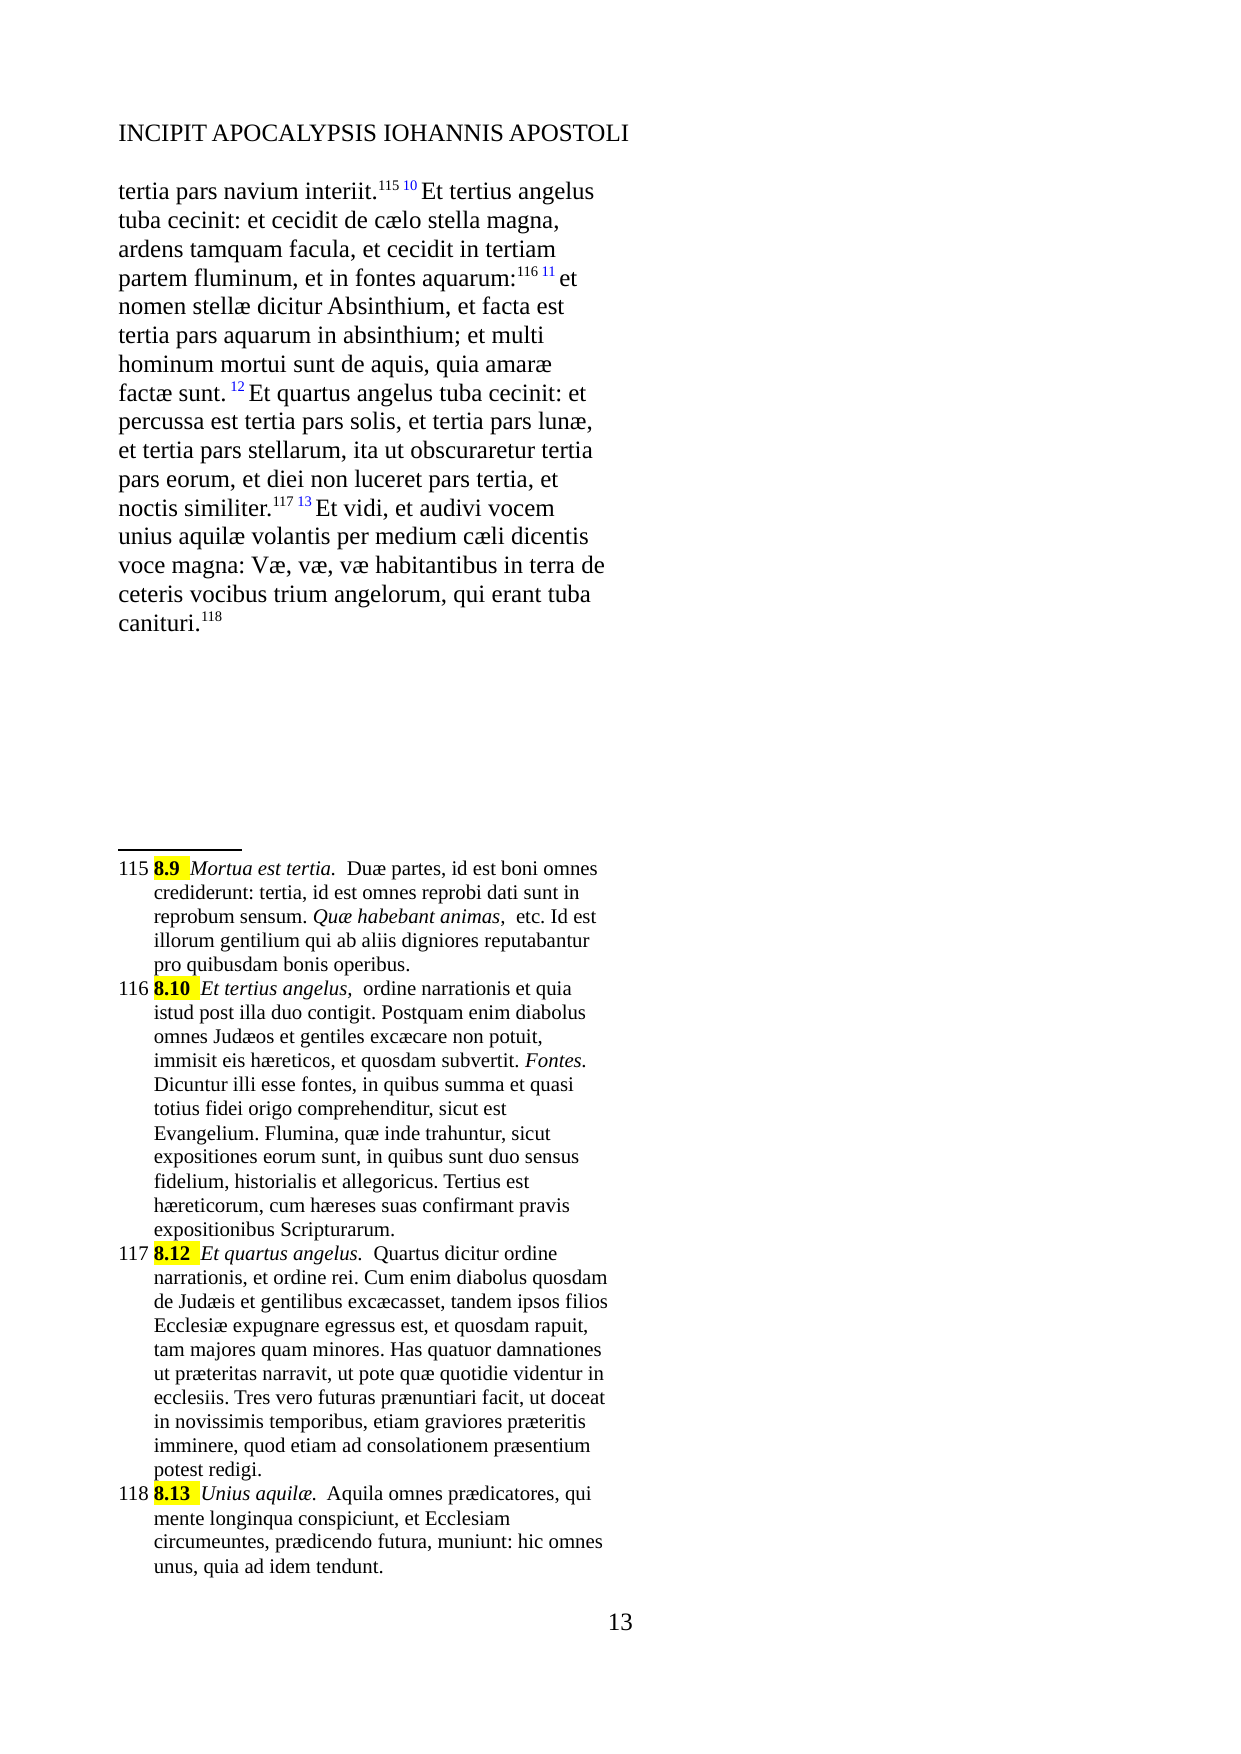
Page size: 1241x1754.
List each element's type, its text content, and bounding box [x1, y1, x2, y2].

text 8.9 Mortua est tertia. Duæ partes, id est boni omnes crediderunt: tertia, id est omnes reprobi dati sunt in reprobum sensum. Quæ habebant animas, etc. Id est illorum gentilium qui ab aliis digniores reputabantur pro quibusdam bonis operibus. [118, 856, 611, 976]
text 8 Et cum aperuisset sigillum septimum, factum est silentium in cælo, quasi media hora. 2 Et vidi septem angelos stantes in conspectu Dei: et datæ sunt illis septem tubæ. 3 Et alius angelus venit, et stetit ante altare habens thuribulum aureum: et data sunt illi incensa multa, ut daret de orationibus sanctorum omnium super altare aureum, quod est ante thronum Dei. 4 Et ascendit fumus incensorum de orationibus sanctorum de manu angeli coram Deo. 5 Et accepit angelus thuribulum, et implevit illud de igne altaris, et misit in terram: et facta sunt tonitrua, et voces, et fulgura, et terræmotus magnus. 6 Et septem angeli, qui habebant septem tubas, præparaverunt se ut tuba canerent. 7 Et primus angelus tuba cecinit, et facta est grando, et ignis, mista in sanguine, et missum est in terram, et tertia pars terræ combusta est, et tertia pars arborum concremata est, et omne fœnum viride combustum est. 8 Et secundus angelus tuba cecinit: et tamquam mons magnus igne ardens missus est in mare, et facta est tertia pars maris sanguis, 9 et mortua est tertia pars creaturæ eorum, quæ habebant animas in mari, et tertia pars navium interiit. 10 Et tertius angelus tuba cecinit: et cecidit de cælo stella magna, ardens tamquam facula, et cecidit in tertiam partem fluminum, et in fontes aquarum: 11 et nomen stellæ dicitur Absinthium, et facta est tertia pars aquarum in absinthium; et multi hominum mortui sunt de aquis, quia amaræ factæ sunt. 12 Et quartus angelus tuba cecinit: et percussa est tertia pars solis, et tertia pars lunæ, et tertia pars stellarum, ita ut obscuraretur tertia pars eorum, et diei non luceret pars tertia, et noctis similiter. 13 Et vidi, et audivi vocem unius aquilæ volantis per medium cæli dicentis voce magna: Væ, væ, væ habitantibus in terra de ceteris vocibus trium angelorum, qui erant tuba canituri. [118, 176, 611, 636]
text 8.12 Et quartus angelus. Quartus dicitur ordine narrationis, et ordine rei. Cum enim diabolus quosdam de Judæis et gentilibus excæcasset, tandem ipsos filios Ecclesiæ expugnare egressus est, et quosdam rapuit, tam majores quam minores. Has quatuor damnationes ut præteritas narravit, ut pote quæ quotidie videntur in ecclesiis. Tres vero futuras prænuntiari facit, ut doceat in novissimis temporibus, etiam graviores præteritis imminere, quod etiam ad consolationem præsentium potest redigi. [118, 1241, 611, 1481]
text 8.13 Unius aquilæ. Aquila omnes prædicatores, qui mente longinqua conspiciunt, et Ecclesiam circumeuntes, prædicendo futura, muniunt: hic omnes unus, quia ad idem tendunt. [118, 1481, 611, 1578]
text 8.10 Et tertius angelus, ordine narrationis et quia istud post illa duo contigit. Postquam enim diabolus omnes Judæos et gentiles excæcare non potuit, immisit eis hæreticos, et quosdam subvertit. Fontes. Dicuntur illi esse fontes, in quibus summa et quasi totius fidei origo comprehenditur, sicut est Evangelium. Flumina, quæ inde trahuntur, sicut expositiones eorum sunt, in quibus sunt duo sensus fidelium, historialis et allegoricus. Tertius est hæreticorum, cum hæreses suas confirmant pravis expositionibus Scripturarum. [118, 976, 611, 1241]
